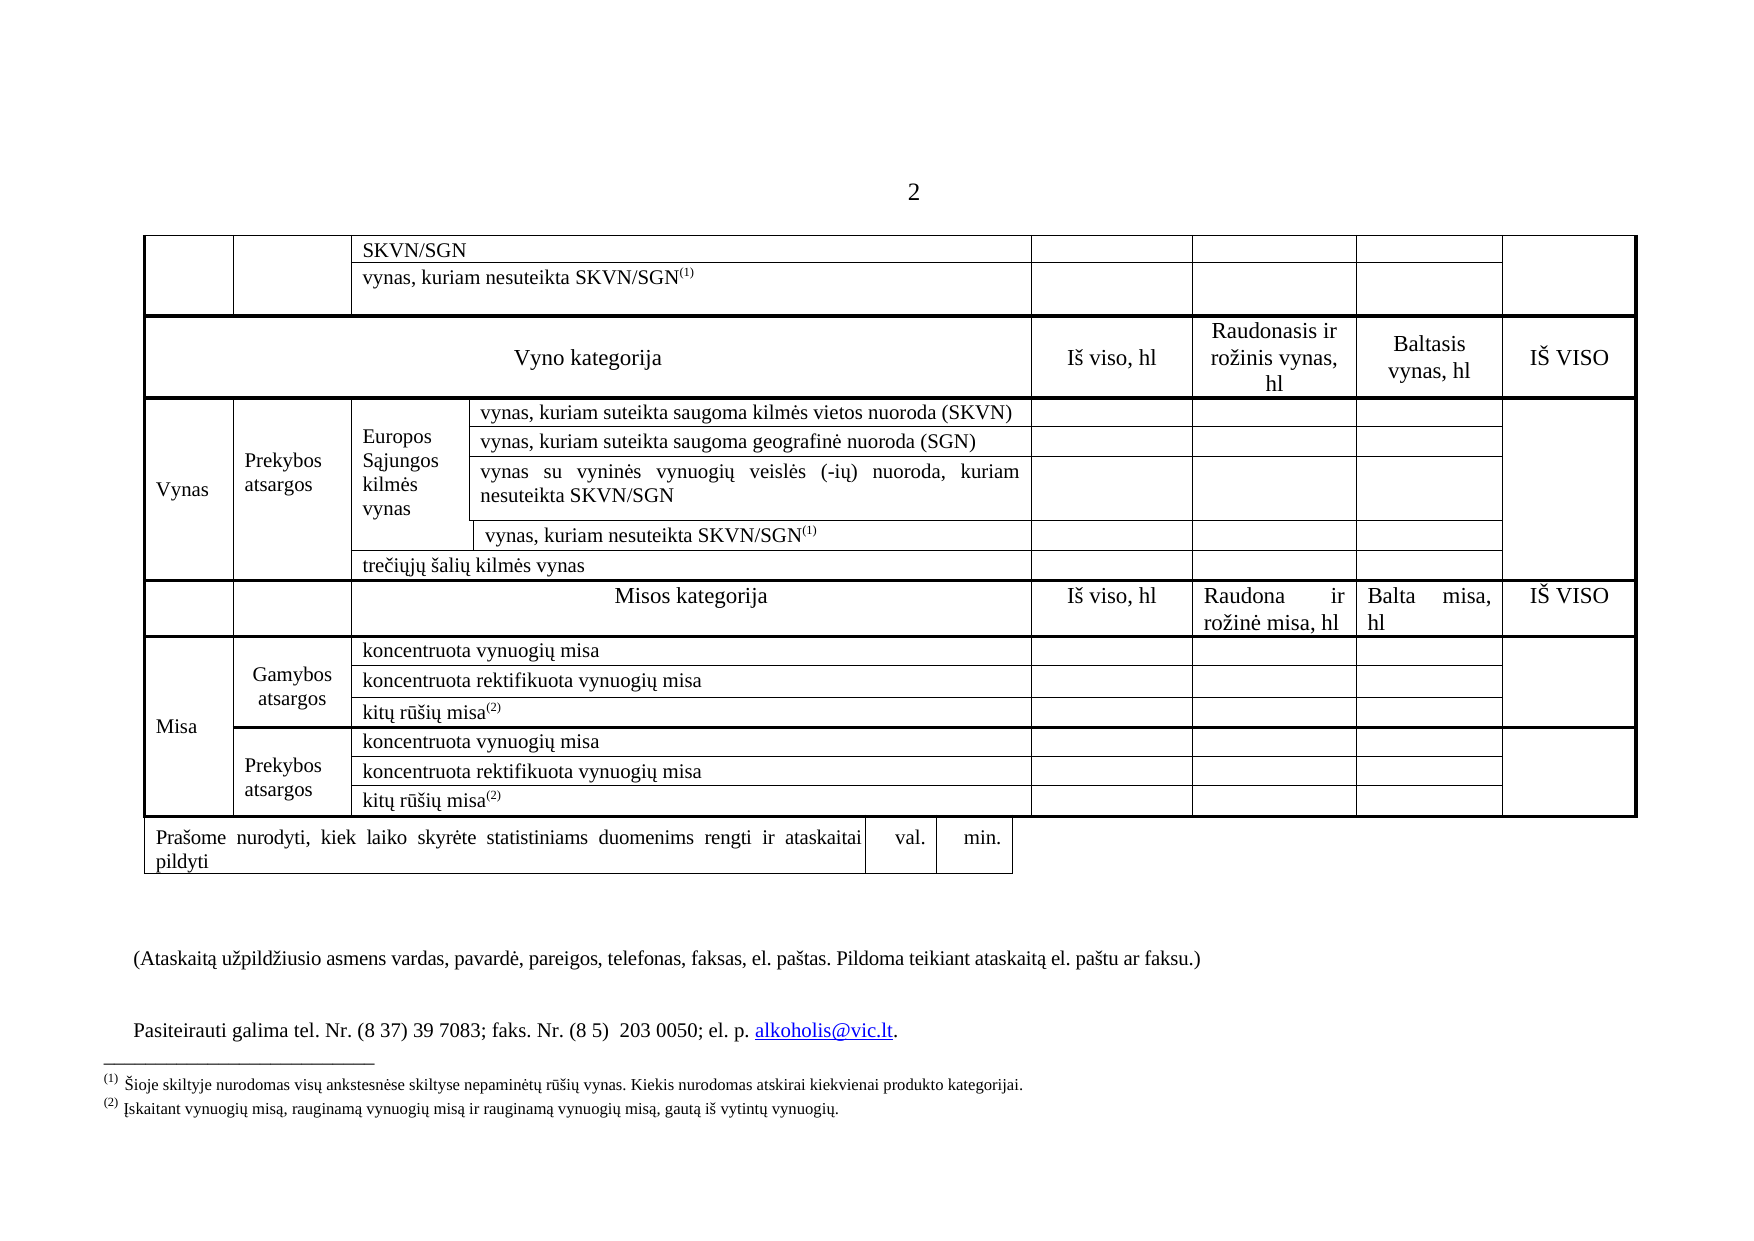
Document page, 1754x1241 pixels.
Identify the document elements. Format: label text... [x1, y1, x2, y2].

table_cell trečiųjų šalių kilmės vynas [352, 551, 1031, 579]
table_cell vynas, kuriam suteikta saugoma geografinė nuoroda (SGN) [470, 427, 1031, 456]
table_cell [1357, 786, 1502, 814]
table_cell [1032, 427, 1192, 456]
table_cell [1193, 729, 1356, 756]
table_cell [1193, 457, 1356, 520]
table_cell [1357, 666, 1502, 697]
table_cell [1013, 818, 1276, 873]
table_cell [1032, 666, 1192, 697]
table_cell vynas su vyninės vynuogių veislės (-ių) nuoroda, kuriam nesuteikta SKVN/SGN [470, 457, 1031, 520]
text (2) Įskaitant vynuogių misą, rauginamą vynuogių misą ir rauginamą vynuogių misą, gautą iš vytintų vynuogių. [103, 1095, 1724, 1119]
table_cell [1032, 729, 1192, 756]
table_cell Vynas [146, 400, 233, 579]
table_cell [1193, 236, 1356, 262]
table_cell [1193, 400, 1356, 426]
table_cell [1357, 263, 1502, 314]
table_cell [1032, 521, 1192, 549]
table_cell Misa [146, 638, 233, 814]
table_cell [1193, 521, 1356, 549]
table_cell IŠ VISO [1503, 318, 1634, 396]
table_cell kitų rūšių misa(2) [352, 786, 1031, 814]
table_cell [1032, 236, 1192, 262]
table_cell [1503, 236, 1634, 314]
table_cell vynas, kuriam suteikta saugoma kilmės vietos nuoroda (SKVN) [470, 400, 1031, 426]
table_cell koncentruota vynuogių misa [352, 729, 1031, 756]
table_cell [1357, 638, 1502, 664]
table_cell [1503, 638, 1634, 726]
table_cell [146, 236, 233, 314]
text Pasiteirauti galima tel. Nr. (8 37) 39 7083; faks. Nr. (8 5) 203 0050; el. p. alkoholis@vic.lt. [133, 1018, 1724, 1042]
table_cell [1193, 551, 1356, 579]
table_cell koncentruota vynuogių misa [352, 638, 1031, 664]
table_cell Balta misa, hl [1357, 582, 1502, 635]
table_cell [1357, 457, 1502, 520]
table_cell [234, 236, 351, 314]
table_cell [1032, 400, 1192, 426]
table_cell Vyno kategorija [146, 318, 1031, 396]
table_cell [1193, 666, 1356, 697]
table_cell [1032, 757, 1192, 785]
table_cell [1032, 698, 1192, 726]
table_cell Raudona ir rožinė misa, hl [1193, 582, 1356, 635]
table_cell [1193, 786, 1356, 814]
table_cell [1357, 551, 1502, 579]
table_cell [1193, 757, 1356, 785]
table_cell Raudonasis ir rožinis vynas, hl [1193, 318, 1356, 396]
table_cell [1032, 263, 1192, 314]
table_cell kitų rūšių misa(2) [352, 698, 1031, 726]
table_cell [1356, 818, 1503, 873]
table_cell [1357, 236, 1502, 262]
table_cell Baltasis vynas, hl [1357, 318, 1502, 396]
table_cell koncentruota rektifikuota vynuogių misa [352, 757, 1031, 785]
table_cell [1032, 638, 1192, 664]
table_cell [1032, 551, 1192, 579]
table_cell [1503, 729, 1634, 814]
table_cell Misos kategorija [352, 582, 1031, 635]
table_cell [352, 520, 473, 549]
table_cell [1357, 757, 1502, 785]
table_cell Prašome nurodyti, kiek laiko skyrėte statistiniams duomenims rengti ir ataskaitai pildyti [145, 818, 865, 873]
table_cell vynas, kuriam nesuteikta SKVN/SGN(1) [474, 521, 1031, 549]
table_cell koncentruota rektifikuota vynuogių misa [352, 666, 1031, 697]
table_cell [1357, 729, 1502, 756]
text __________________________ [103, 1042, 1724, 1067]
table_cell Iš viso, hl [1032, 582, 1192, 635]
table_cell SKVN/SGN [352, 236, 1031, 262]
table_cell Europos Sąjungos kilmės vynas [352, 400, 469, 520]
table_cell Prekybos atsargos [234, 400, 351, 579]
table_cell vynas, kuriam nesuteikta SKVN/SGN(1) [352, 263, 1031, 314]
table_cell [234, 582, 351, 635]
table_cell [1193, 638, 1356, 664]
table_cell [1503, 818, 1636, 873]
text (Ataskaitą užpildžiusio asmens vardas, pavardė, pareigos, telefonas, faksas, el. paštas. Pildoma teikiant ataskaitą el. paštu ar faksu.) [133, 946, 1724, 970]
table_cell [1193, 263, 1356, 314]
table_cell min. [937, 818, 1012, 873]
table_cell val. [866, 818, 936, 873]
table_cell [1357, 521, 1502, 549]
table_cell Gamybos atsargos [234, 638, 351, 726]
table_cell IŠ VISO [1503, 582, 1634, 635]
table_cell [1357, 698, 1502, 726]
table_cell [1032, 457, 1192, 520]
table_cell [1032, 786, 1192, 814]
table_cell Iš viso, hl [1032, 318, 1192, 396]
table_cell [1357, 400, 1502, 426]
table_cell [1503, 400, 1634, 579]
table_cell [1276, 818, 1356, 873]
table_cell [1357, 427, 1502, 456]
table_cell [1193, 427, 1356, 456]
table_cell Prekybos atsargos [234, 729, 351, 814]
table_cell [146, 582, 233, 635]
table_cell [1193, 698, 1356, 726]
text (1) Šioje skiltyje nurodomas visų ankstesnėse skiltyse nepaminėtų rūšių vynas. Kiekis nurodomas atskirai kiekvienai produkto kategorijai. [103, 1067, 1724, 1095]
